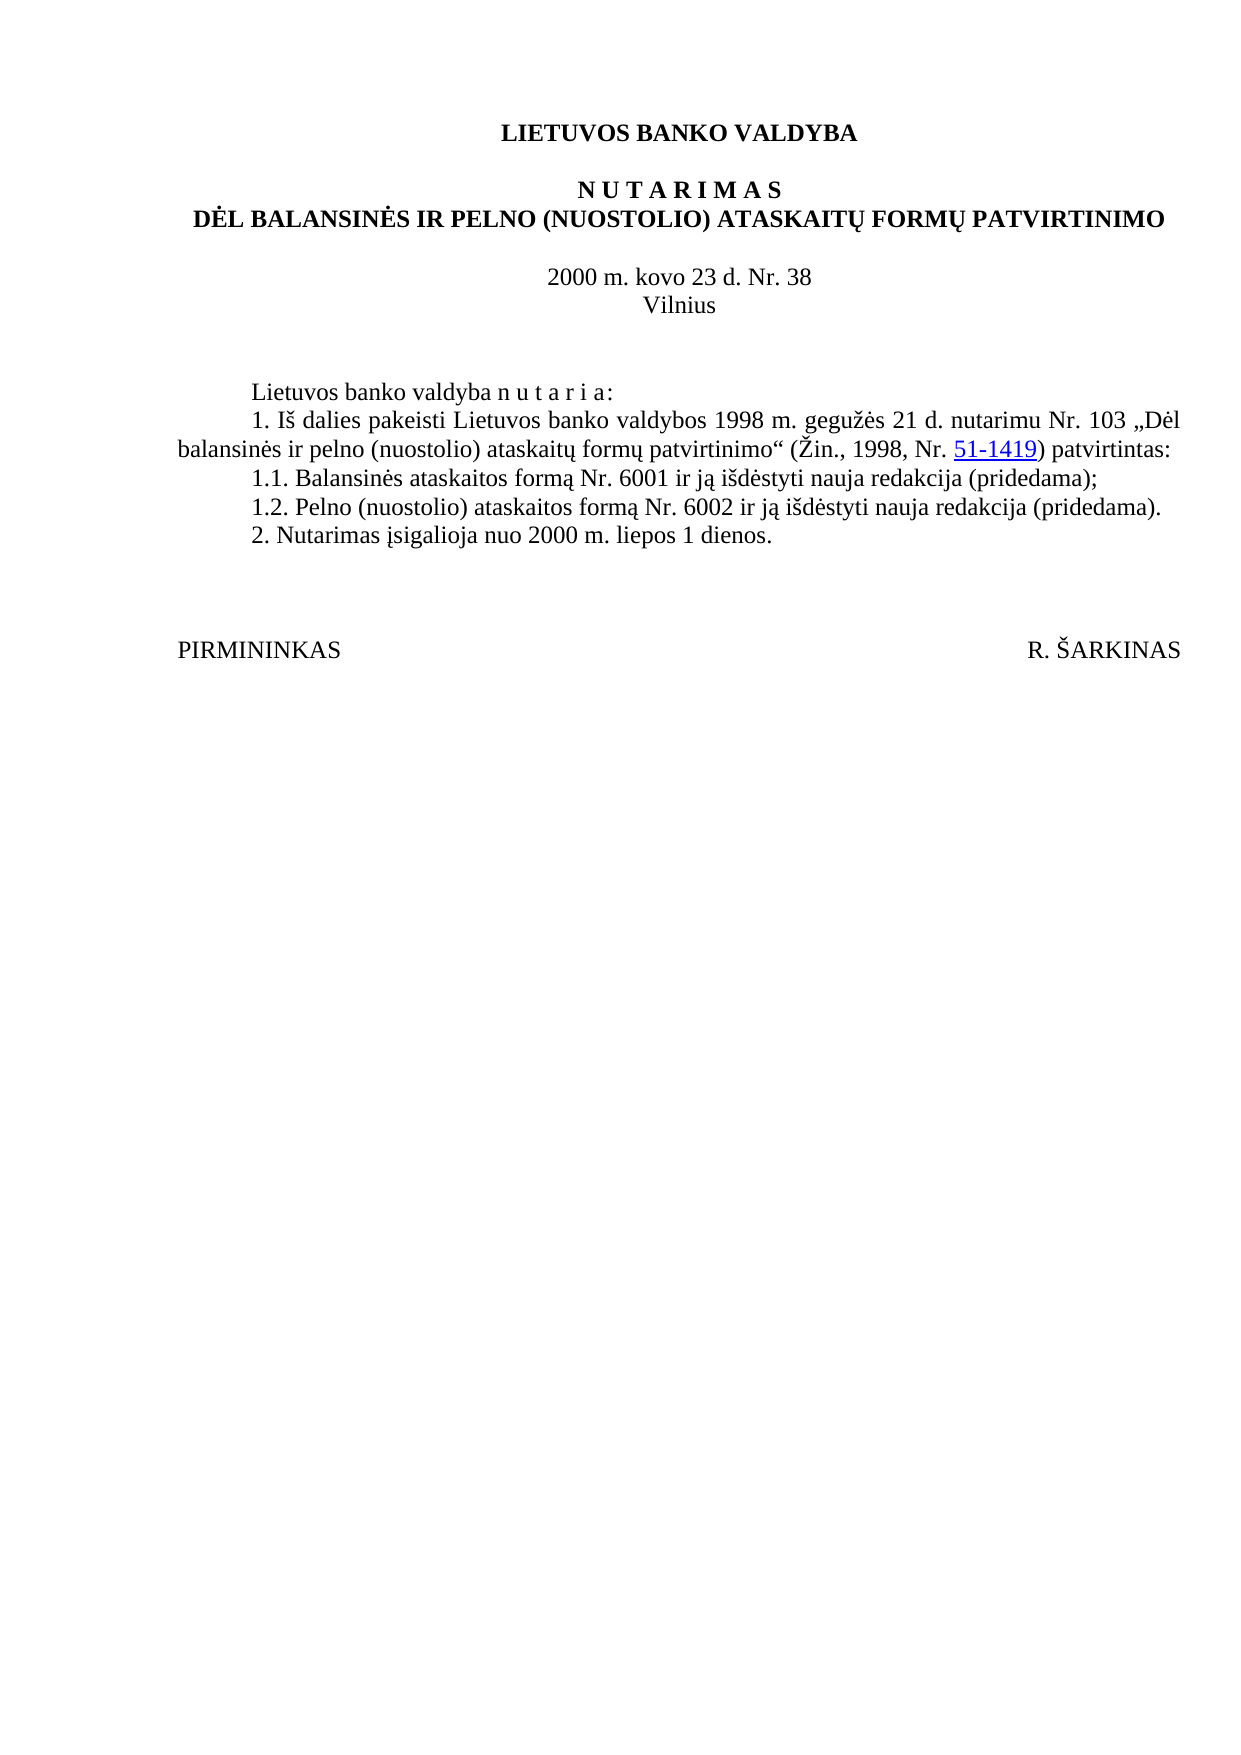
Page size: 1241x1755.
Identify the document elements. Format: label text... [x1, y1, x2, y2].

text 1.1. Balansinės ataskaitos formą Nr. 6001 ir ją išdėstyti nauja redakcija (pridedama); [177, 463, 1181, 492]
text Vilnius [177, 291, 1181, 319]
text LIETUVOS BANKO VALDYBA [177, 118, 1181, 147]
text PIRMININKAS R. ŠARKINAS [177, 636, 1181, 664]
text 2000 m. kovo 23 d. Nr. 38 [177, 262, 1181, 291]
text 1.2. Pelno (nuostolio) ataskaitos formą Nr. 6002 ir ją išdėstyti nauja redakcija (pridedama). [177, 492, 1181, 521]
text 2. Nutarimas įsigalioja nuo 2000 m. liepos 1 dienos. [177, 521, 1181, 549]
text N U T A R I M A S [177, 176, 1181, 204]
text 1. Iš dalies pakeisti Lietuvos banko valdybos 1998 m. gegužės 21 d. nutarimu Nr. 103 „Dėl balansinės ir pelno (nuostolio) ataskaitų formų patvirtinimo“ (Žin., 1998, Nr. 51-1419) patvirtintas: [177, 406, 1181, 463]
text Lietuvos banko valdyba nutaria: [177, 377, 1181, 406]
text DĖL BALANSINĖS IR PELNO (NUOSTOLIO) ATASKAITŲ FORMŲ PATVIRTINIMO [177, 204, 1181, 233]
